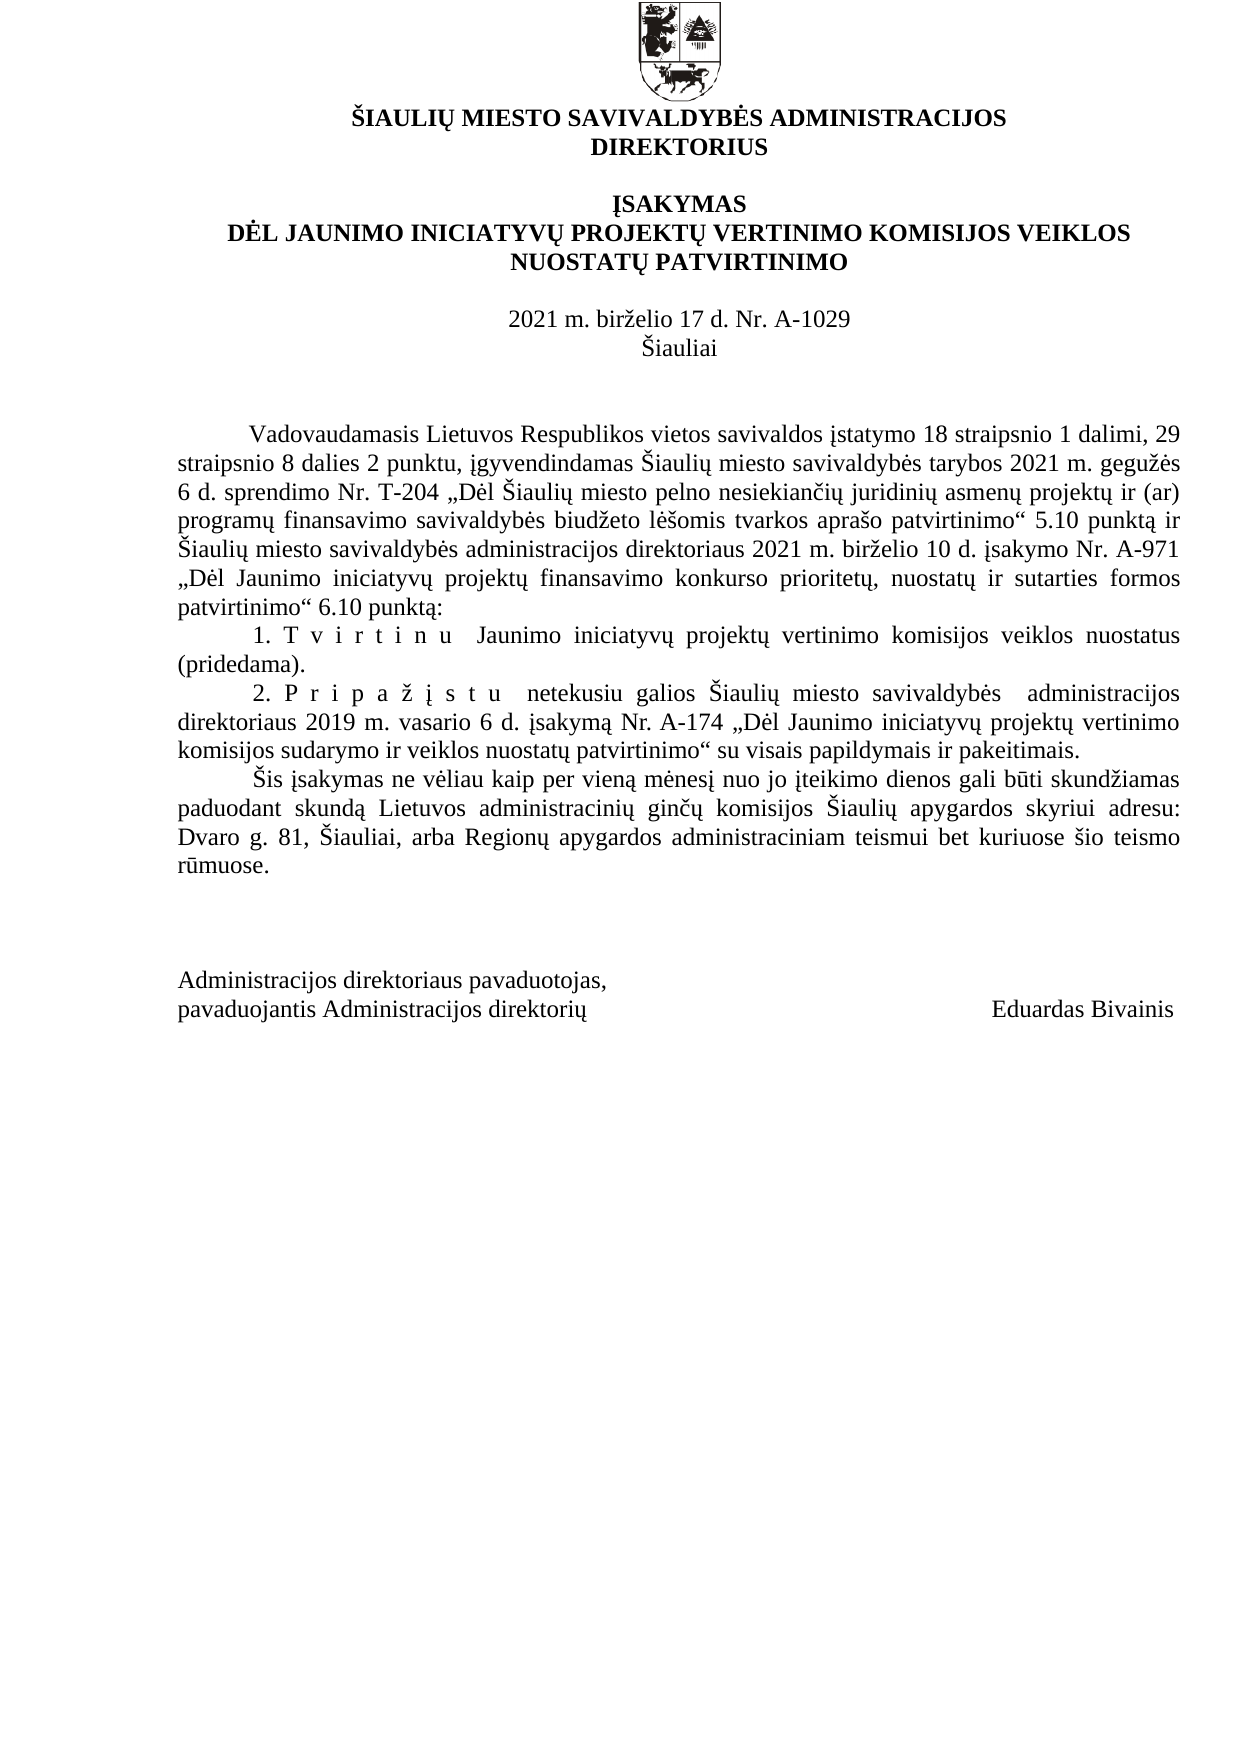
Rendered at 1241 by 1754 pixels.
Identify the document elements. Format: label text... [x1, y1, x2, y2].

text 2. P r i p a ž į s t u netekusiu galios Šiaulių miesto savivaldybės administracijos direktoriaus 2019 m. vasario 6 d. įsakymą Nr. A-174 „Dėl Jaunimo iniciatyvų projektų vertinimo komisijos sudarymo ir veiklos nuostatų patvirtinimo“ su visais papildymais ir pakeitimais. [177, 678, 1181, 764]
text Šiauliai [177, 333, 1181, 362]
text Šis įsakymas ne vėliau kaip per vieną mėnesį nuo jo įteikimo dienos gali būti skundžiamas paduodant skundą Lietuvos administracinių ginčų komisijos Šiaulių apygardos skyriui adresu: Dvaro g. 81, Šiauliai, arba Regionų apygardos administraciniam teismui bet kuriuose šio teismo rūmuose. [177, 764, 1181, 879]
text Vadovaudamasis Lietuvos Respublikos vietos savivaldos įstatymo 18 straipsnio 1 dalimi, 29 straipsnio 8 dalies 2 punktu, įgyvendindamas Šiaulių miesto savivaldybės tarybos 2021 m. gegužės 6 d. sprendimo Nr. T-204 „Dėl Šiaulių miesto pelno nesiekiančių juridinių asmenų projektų ir (ar) programų finansavimo savivaldybės biudžeto lėšomis tvarkos aprašo patvirtinimo“ 5.10 punktą ir Šiaulių miesto savivaldybės administracijos direktoriaus 2021 m. birželio 10 d. įsakymo Nr. A-971 „Dėl Jaunimo iniciatyvų projektų finansavimo konkurso prioritetų, nuostatų ir sutarties formos patvirtinimo“ 6.10 punktą: [177, 419, 1181, 621]
subtitle ŠIAULIŲ MIESTO SAVIVALDYBĖS ADMINISTRACIJOS [177, 103, 1181, 132]
text DIREKTORIUS [177, 132, 1181, 161]
text ĮSAKYMAS [177, 189, 1181, 218]
text DĖL JAUNIMO INICIATYVŲ PROJEKTŲ VERTINIMO KOMISIJOS VEIKLOS NUOSTATŲ PATVIRTINIMO [177, 218, 1181, 276]
text Administracijos direktoriaus pavaduotojas, [177, 966, 1181, 994]
text pavaduojantis Administracijos direktorių Eduardas Bivainis [177, 994, 1181, 1023]
text 1. T v i r t i n u Jaunimo iniciatyvų projektų vertinimo komisijos veiklos nuostatus (pridedama). [177, 621, 1181, 678]
text 2021 m. birželio 17 d. Nr. A-1029 [177, 304, 1181, 333]
